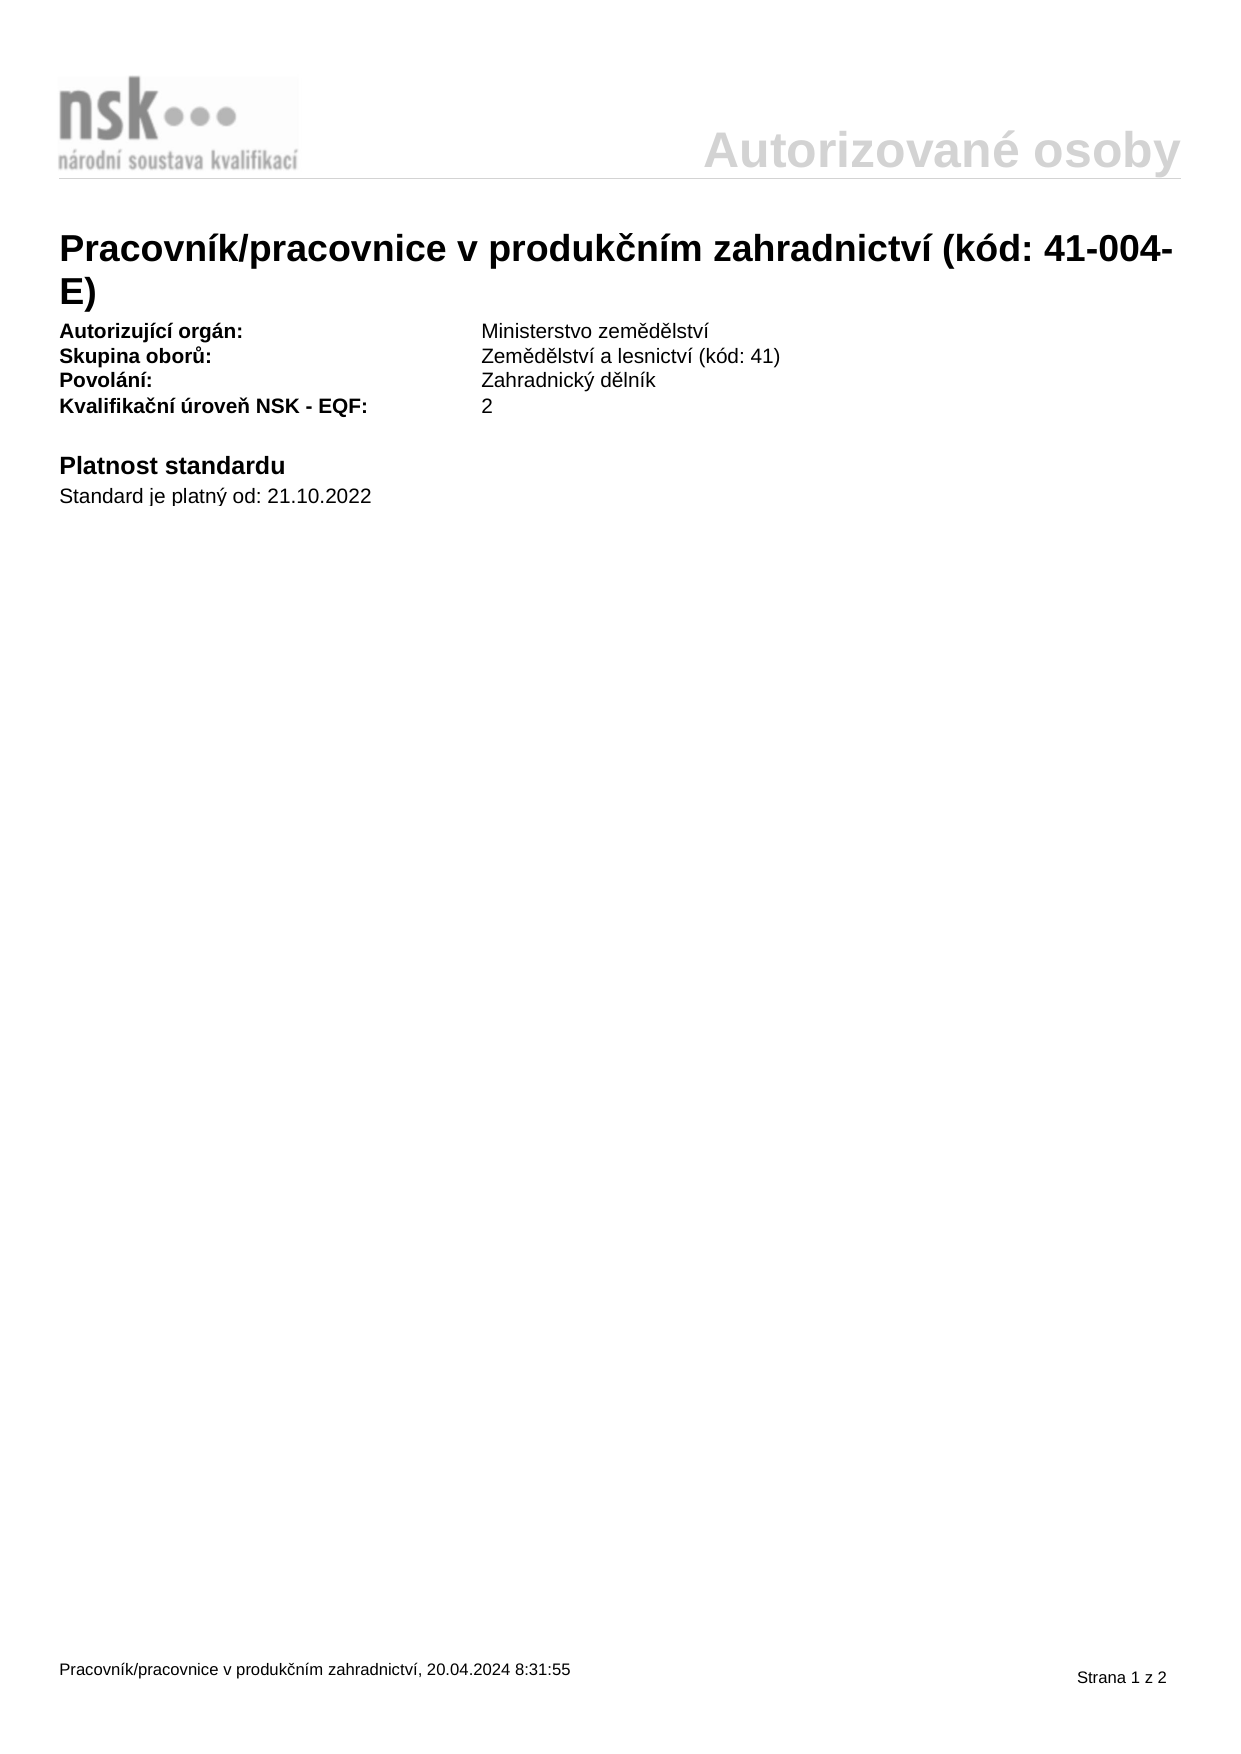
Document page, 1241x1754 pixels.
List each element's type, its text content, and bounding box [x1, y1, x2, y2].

table_cell [618, 196, 626, 224]
table_cell [626, 506, 860, 806]
table_cell [618, 506, 626, 806]
table_cell [481, 313, 617, 319]
table_cell [626, 313, 860, 319]
table_cell [860, 506, 886, 806]
table_cell [481, 196, 617, 224]
table_cell [59, 806, 119, 1106]
table_cell [1167, 313, 1181, 319]
table_header [619, 59, 626, 172]
table_cell [1167, 806, 1181, 1106]
table_cell [626, 806, 860, 1106]
table_cell [481, 172, 617, 178]
table_cell Povolání: [59, 368, 481, 392]
table_cell [618, 313, 626, 319]
table_cell [886, 506, 1167, 806]
table_cell [618, 418, 626, 447]
table_header Autorizované osoby [626, 59, 1181, 178]
table_cell [886, 313, 1167, 319]
table_cell Platnost standardu [59, 448, 1181, 483]
table_cell [860, 1384, 886, 1659]
table_cell [860, 196, 886, 224]
table_cell [59, 506, 119, 806]
table_cell [1167, 506, 1181, 806]
table_cell [886, 806, 1167, 1106]
table_cell [618, 172, 626, 178]
table_cell [481, 506, 617, 806]
table_cell Ministerstvo zemědělství [481, 319, 1181, 344]
table_cell [1167, 1106, 1181, 1383]
table_cell [59, 418, 119, 447]
table_cell [119, 418, 481, 447]
table_cell [119, 1106, 481, 1383]
table_cell [860, 806, 886, 1106]
table_cell [481, 1384, 617, 1659]
table_cell [618, 1106, 626, 1383]
table_cell [626, 1384, 860, 1659]
table_cell Standard je platný od: 21.10.2022 [59, 484, 1181, 506]
table_cell [481, 418, 617, 447]
table_cell [59, 1106, 119, 1383]
table_cell [626, 1106, 860, 1383]
table_cell [860, 1106, 886, 1383]
table_cell [119, 1384, 481, 1659]
table_cell [1167, 418, 1181, 447]
table_cell [59, 179, 1181, 196]
table_cell [886, 1106, 1167, 1383]
table_cell Kvalifikační úroveň NSK - EQF: [59, 394, 481, 417]
table_cell Pracovník/pracovnice v produkčním zahradnictví, 20.04.2024 8:31:55 [59, 1660, 860, 1696]
table_cell [886, 418, 1167, 447]
table_cell Autorizující orgán: [59, 319, 481, 343]
table_cell [119, 196, 481, 224]
table_cell [626, 418, 860, 447]
table_cell [59, 313, 119, 319]
table_cell [59, 172, 119, 178]
table_cell 2 [481, 394, 1181, 417]
table_cell [119, 806, 481, 1106]
table_cell Skupina oborů: [59, 344, 481, 368]
table_cell [618, 806, 626, 1106]
table_cell [886, 1384, 1167, 1659]
table_cell Zemědělství a lesnictví (kód: 41) [481, 344, 1181, 368]
table_cell [886, 196, 1167, 224]
table_cell [1167, 196, 1181, 224]
table_cell [481, 806, 617, 1106]
table_cell Zahradnický dělník [481, 368, 1181, 393]
table_cell [59, 196, 119, 224]
table_cell [626, 196, 860, 224]
table_cell [1167, 1660, 1181, 1696]
table_cell [481, 1106, 617, 1383]
table_cell [119, 172, 481, 178]
table_cell [1167, 1384, 1181, 1659]
table_cell Strana 1 z 2 [860, 1660, 1167, 1696]
table_cell [860, 313, 886, 319]
table_cell [618, 1384, 626, 1659]
table_cell Pracovník/pracovnice v produkčním zahradnictví (kód: 41-004-E) [59, 224, 1181, 313]
table_cell [119, 313, 481, 319]
table_cell [59, 1384, 119, 1659]
picture [57, 59, 619, 172]
table_cell [119, 506, 481, 806]
table_cell [860, 418, 886, 447]
